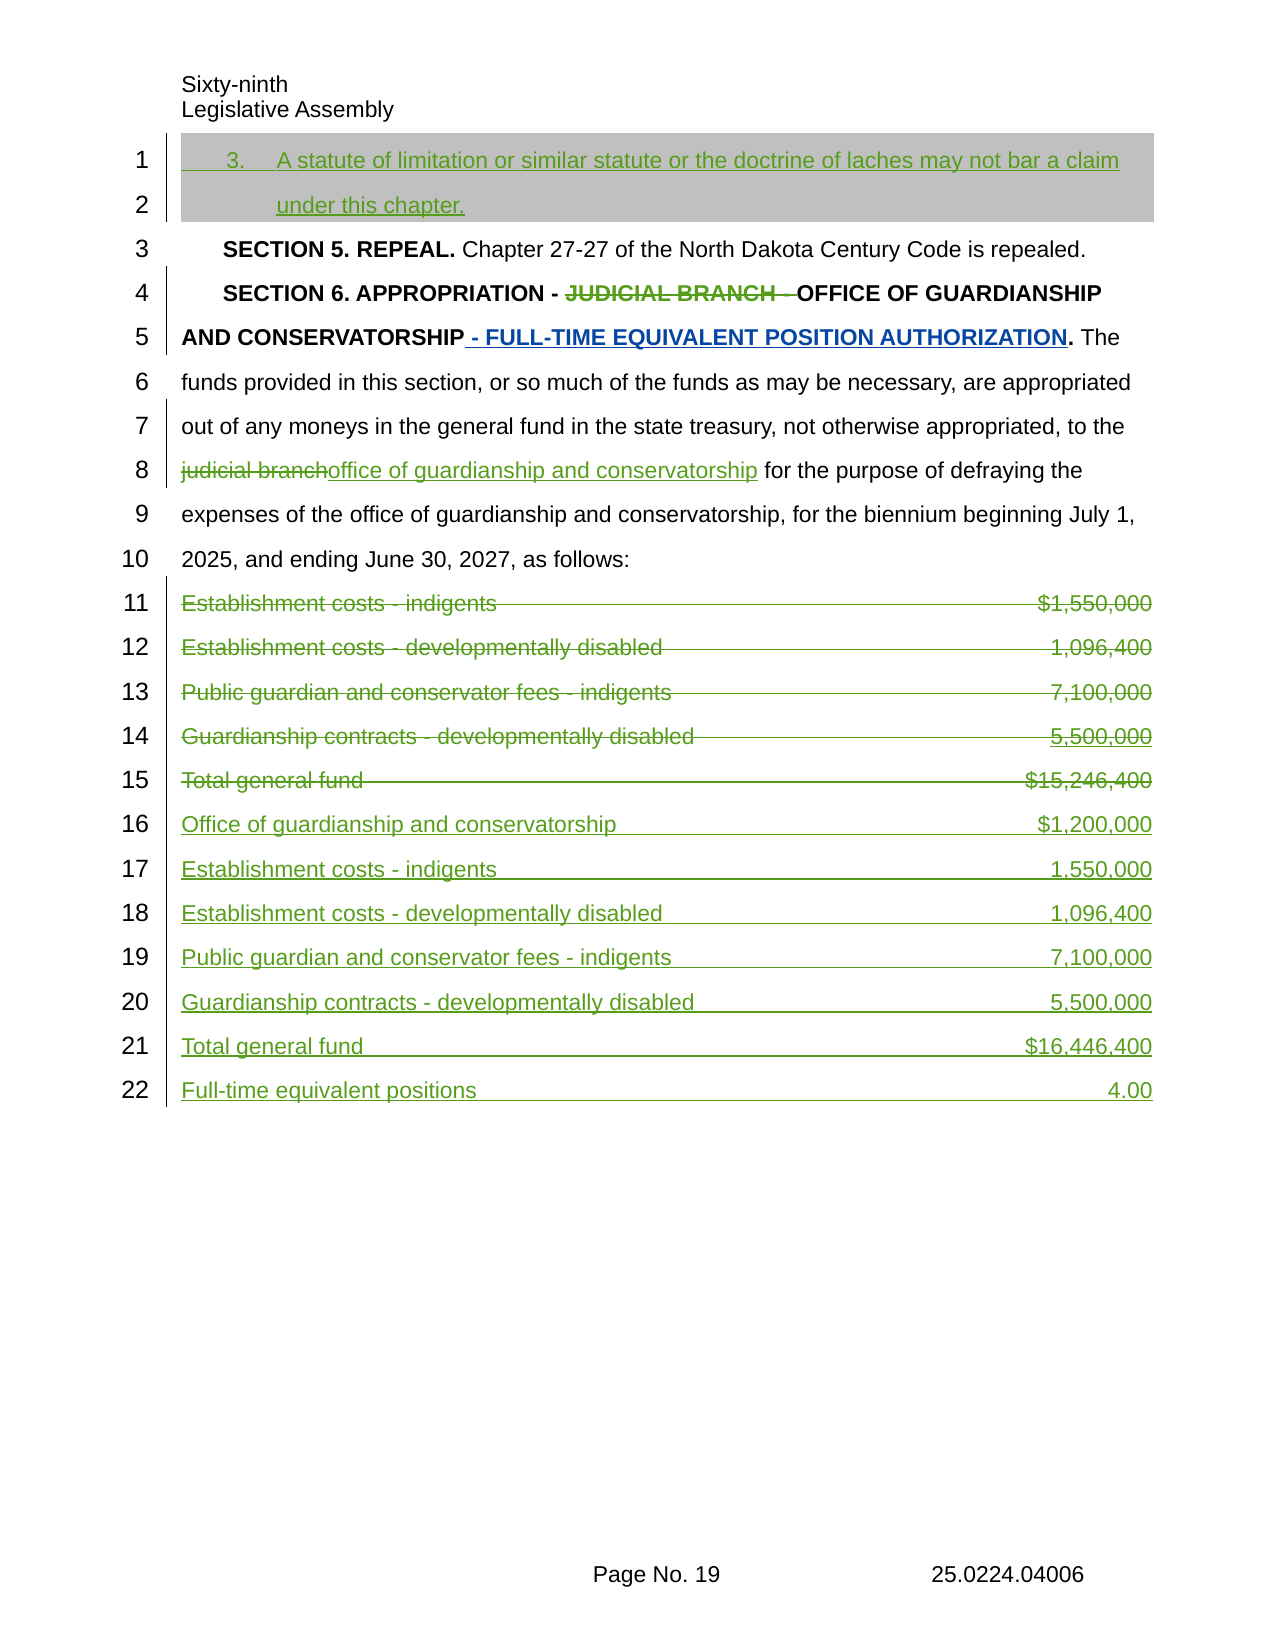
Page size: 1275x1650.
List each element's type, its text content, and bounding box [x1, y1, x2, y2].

text 3. A statute of limitation or similar statute or the doctrine of laches may not bar a claim under this chapter. [181, 133, 1154, 222]
text Office of guardianship and conservatorship $1,200,000 [181, 797, 1154, 842]
text Full-time equivalent positions 4.00 [181, 1063, 1154, 1107]
text Establishment costs - indigents 1,550,000 Establishment costs - developmentally disabled 1,096,400 Public guardian and conservator fees - indigents 7,100,000 Guardianship contracts - developmentally disabled 5,500,000 Total general fund $16,446,400 [181, 842, 1154, 1063]
text SECTION 5. REPEAL. Chapter 27‑27 of the North Dakota Century Code is repealed. [181, 222, 1154, 266]
text SECTION 6. APPROPRIATION - OFFICE OF GUARDIANSHIP AND CONSERVATORSHIP - FULL-TIME EQUIVALENT POSITION AUTHORIZATION. The funds provided in this section, or so much of the funds as may be necessary, are appropriated out of any moneys in the general fund in the state treasury, not otherwise appropriated, to the office of guardianship and conservatorship for the purpose of defraying the expenses of the office of guardianship and conservatorship, for the biennium beginning July 1, 2025, and ending June 30, 2027, as follows: [181, 266, 1154, 576]
